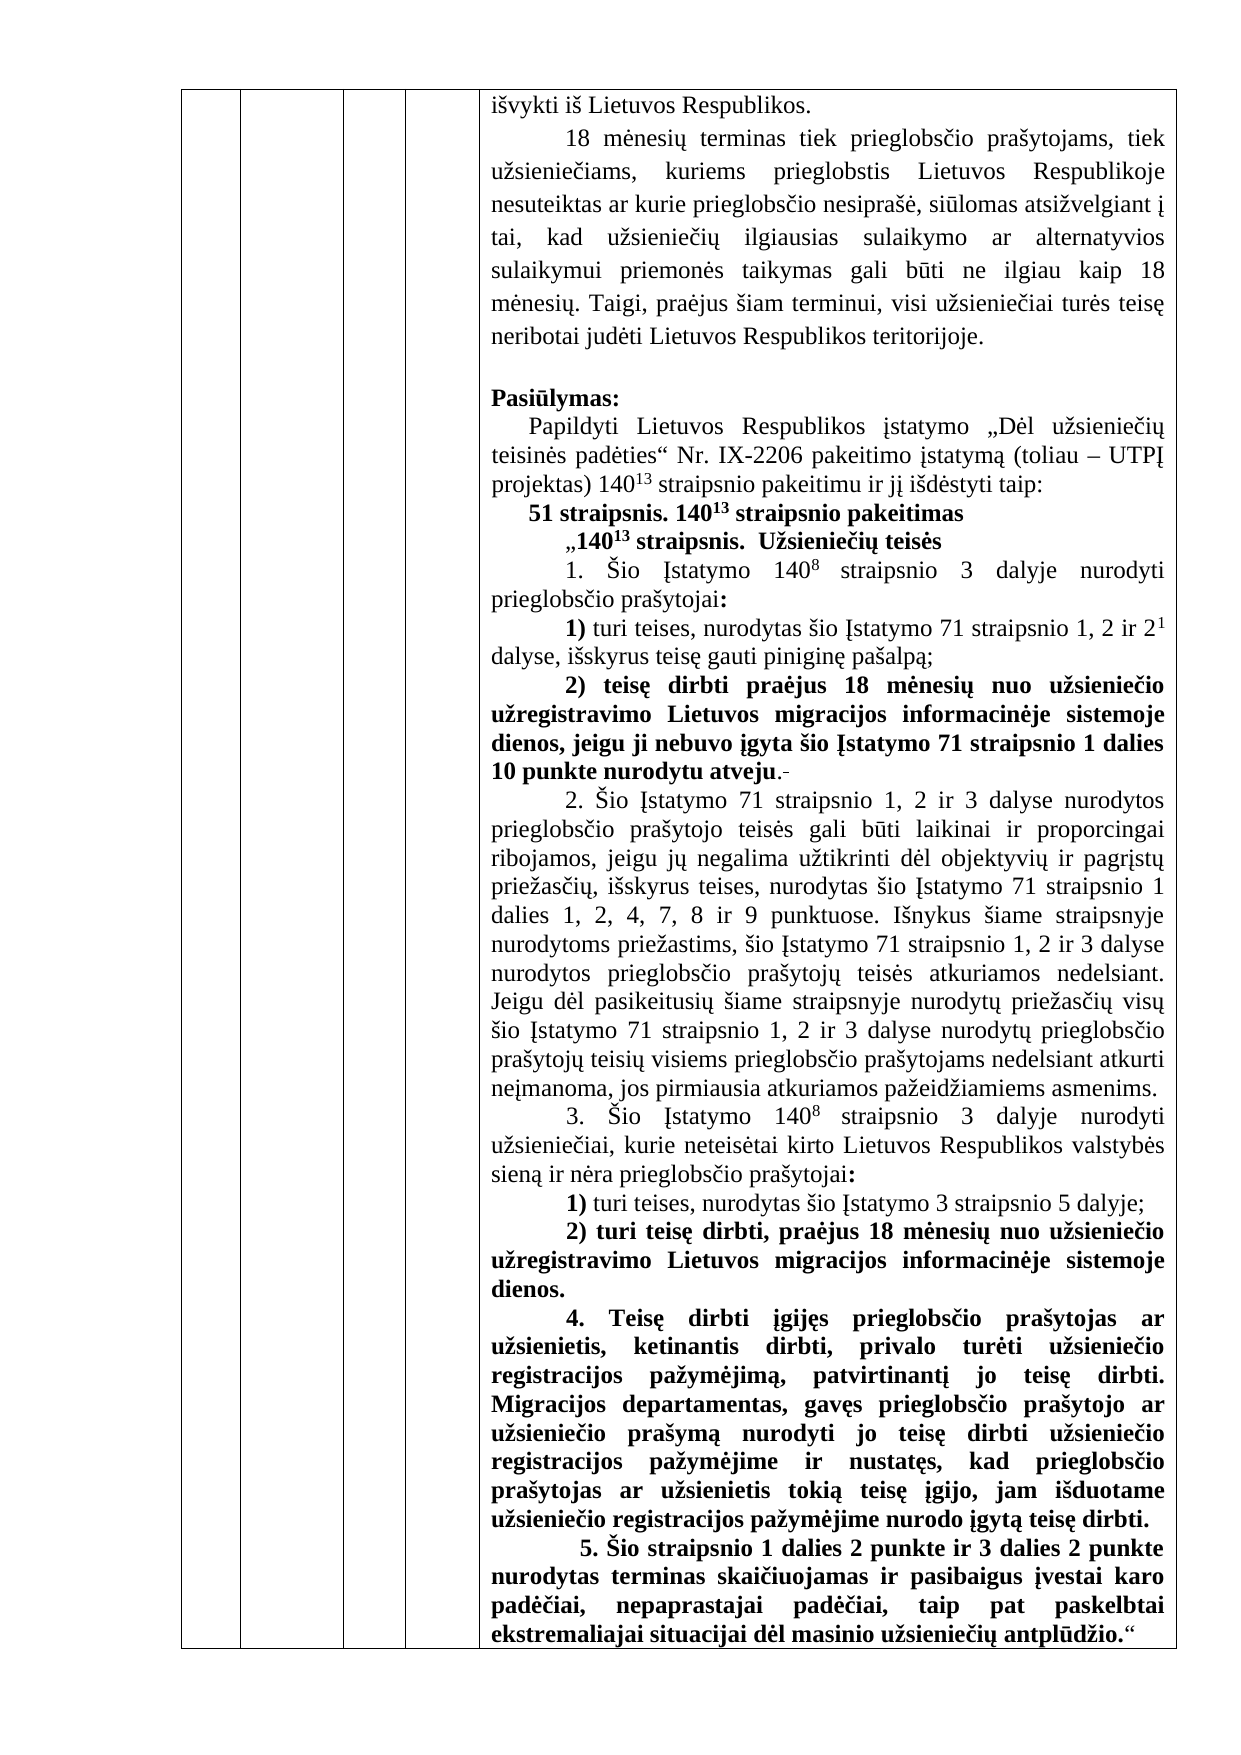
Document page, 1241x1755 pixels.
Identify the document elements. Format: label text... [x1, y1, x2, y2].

table_cell [406, 90, 479, 1648]
table_cell [241, 90, 343, 1648]
table_cell išvykti iš Lietuvos Respublikos. 18 mėnesių terminas tiek prieglobsčio prašytojams, tiek užsieniečiams, kuriems prieglobstis Lietuvos Respublikoje nesuteiktas ar kurie prieglobsčio nesiprašė, siūlomas atsižvelgiant į tai, kad užsieniečių ilgiausias sulaikymo ar alternatyvios sulaikymui priemonės taikymas gali būti ne ilgiau kaip 18 mėnesių. Taigi, praėjus šiam terminui, visi užsieniečiai turės teisę neribotai judėti Lietuvos Respublikos teritorijoje. Pasiūlymas: Papildyti Lietuvos Respublikos įstatymo „Dėl užsieniečių teisinės padėties“ Nr. IX-2206 pakeitimo įstatymą (toliau – UTPĮ projektas) 14013 straipsnio pakeitimu ir jį išdėstyti taip: 51 straipsnis. 14013 straipsnio pakeitimas „14013 straipsnis. Užsieniečių teisės 1. Šio Įstatymo 1408 straipsnio 3 dalyje nurodyti prieglobsčio prašytojai: 1) turi teises, nurodytas šio Įstatymo 71 straipsnio 1, 2 ir 21 dalyse, išskyrus teisę gauti piniginę pašalpą; 2) teisę dirbti praėjus 18 mėnesių nuo užsieniečio užregistravimo Lietuvos migracijos informacinėje sistemoje dienos, jeigu ji nebuvo įgyta šio Įstatymo 71 straipsnio 1 dalies 10 punkte nurodytu atveju. 2. Šio Įstatymo 71 straipsnio 1, 2 ir 3 dalyse nurodytos prieglobsčio prašytojo teisės gali būti laikinai ir proporcingai ribojamos, jeigu jų negalima užtikrinti dėl objektyvių ir pagrįstų priežasčių, išskyrus teises, nurodytas šio Įstatymo 71 straipsnio 1 dalies 1, 2, 4, 7, 8 ir 9 punktuose. Išnykus šiame straipsnyje nurodytoms priežastims, šio Įstatymo 71 straipsnio 1, 2 ir 3 dalyse nurodytos prieglobsčio prašytojų teisės atkuriamos nedelsiant. Jeigu dėl pasikeitusių šiame straipsnyje nurodytų priežasčių visų šio Įstatymo 71 straipsnio 1, 2 ir 3 dalyse nurodytų prieglobsčio prašytojų teisių visiems prieglobsčio prašytojams nedelsiant atkurti neįmanoma, jos pirmiausia atkuriamos pažeidžiamiems asmenims. 3. Šio Įstatymo 1408 straipsnio 3 dalyje nurodyti užsieniečiai, kurie neteisėtai kirto Lietuvos Respublikos valstybės sieną ir nėra prieglobsčio prašytojai: 1) turi teises, nurodytas šio Įstatymo 3 straipsnio 5 dalyje; 2) turi teisę dirbti, praėjus 18 mėnesių nuo užsieniečio užregistravimo Lietuvos migracijos informacinėje sistemoje dienos. 4. Teisę dirbti įgijęs prieglobsčio prašytojas ar užsienietis, ketinantis dirbti, privalo turėti užsieniečio registracijos pažymėjimą, patvirtinantį jo teisę dirbti. Migracijos departamentas, gavęs prieglobsčio prašytojo ar užsieniečio prašymą nurodyti jo teisę dirbti užsieniečio registracijos pažymėjime ir nustatęs, kad prieglobsčio prašytojas ar užsienietis tokią teisę įgijo, jam išduotame užsieniečio registracijos pažymėjime nurodo įgytą teisę dirbti. 5. Šio straipsnio 1 dalies 2 punkte ir 3 dalies 2 punkte nurodytas terminas skaičiuojamas ir pasibaigus įvestai karo padėčiai, nepaprastajai padėčiai, taip pat paskelbtai ekstremaliajai situacijai dėl masinio užsieniečių antplūdžio.“ [480, 90, 1176, 1648]
table_cell [344, 90, 405, 1648]
table_cell [182, 90, 240, 1648]
